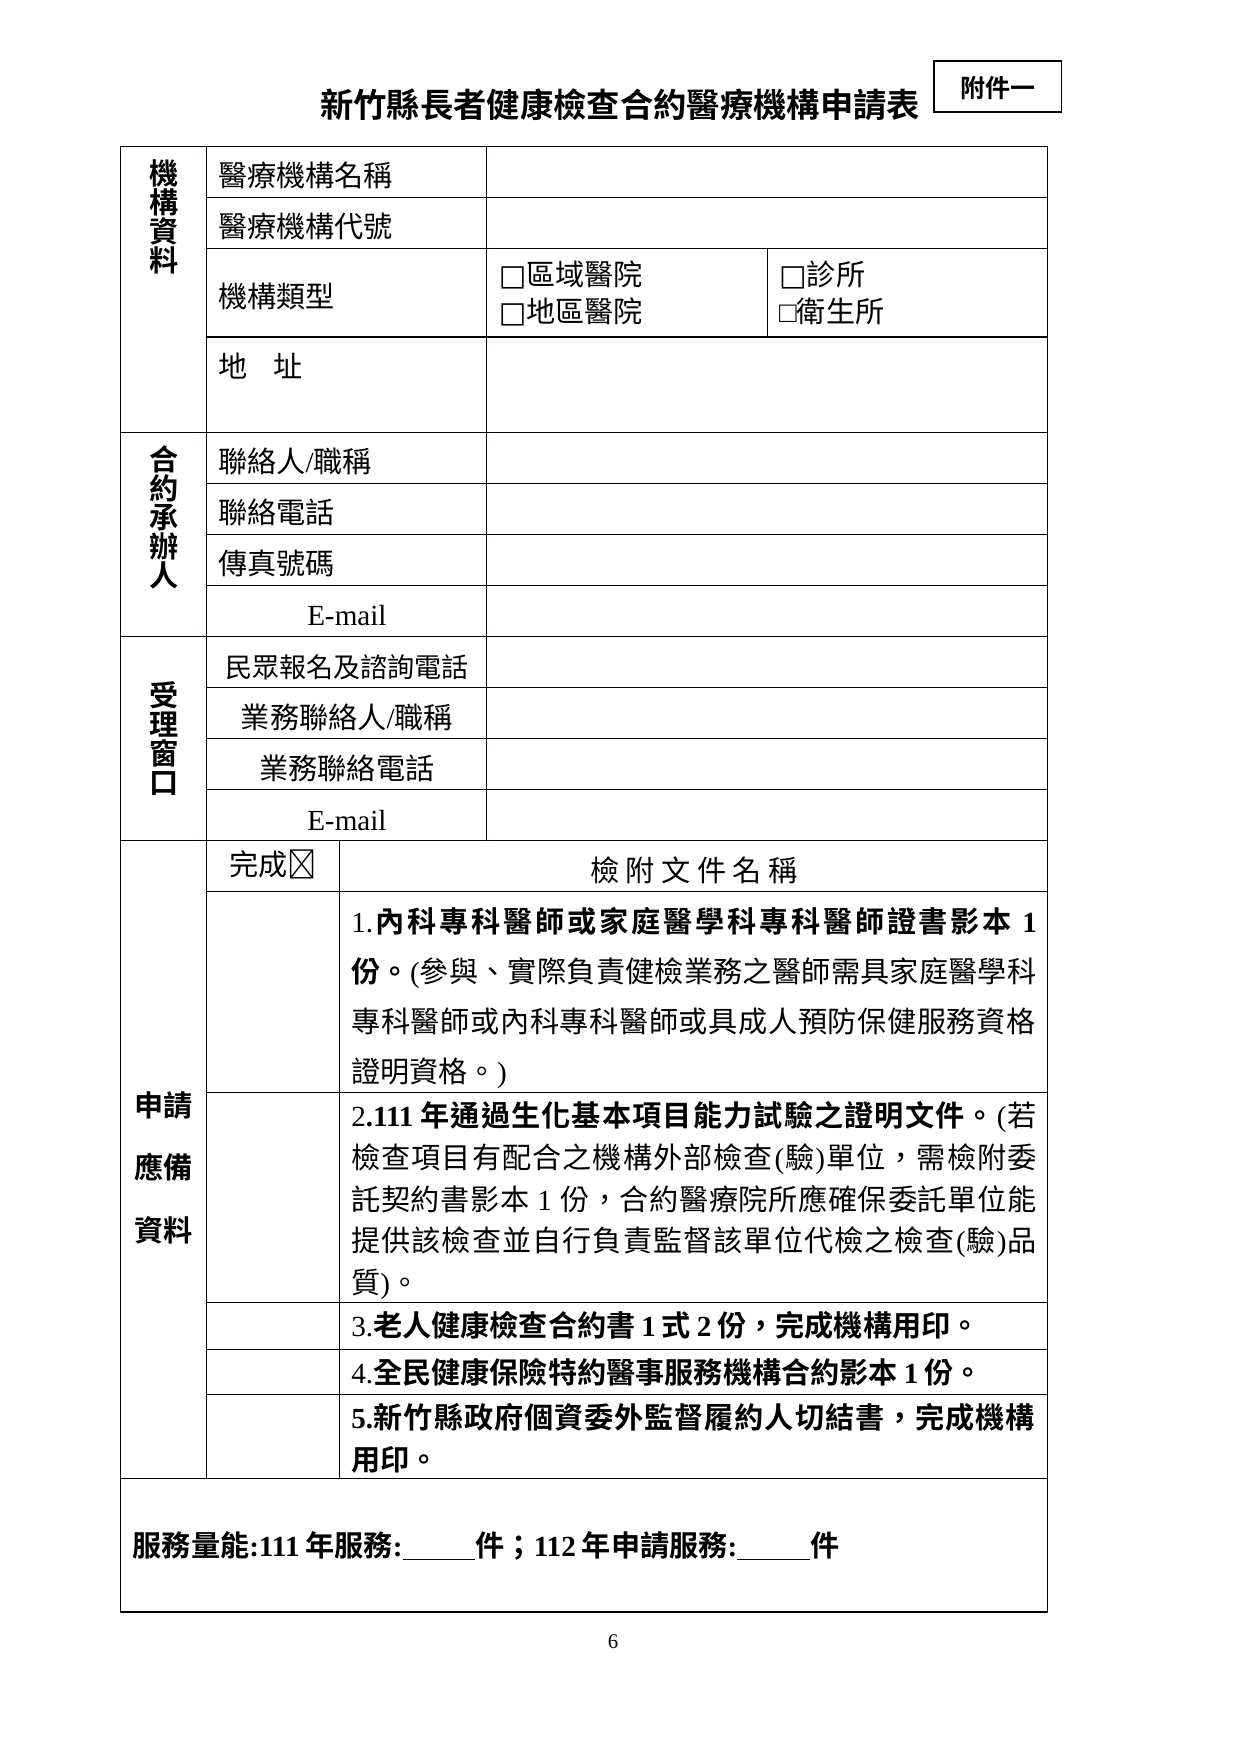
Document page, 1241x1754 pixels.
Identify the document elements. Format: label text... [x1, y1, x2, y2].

table_cell □區域醫院 □地區醫院 [487, 249, 767, 336]
table_cell 合約承辦人 [121, 433, 206, 636]
table_cell [487, 484, 1047, 534]
table_cell □診所 □衛生所 [768, 249, 1047, 336]
table_cell 1.內科專科醫師或家庭醫學科專科醫師證書影本1份。(參與、實際負責健檢業務之醫師需具家庭醫學科專科醫師或內科專科醫師或具成人預防保健服務資格證明資格。) [340, 892, 1047, 1092]
table_cell 5.新竹縣政府個資委外監督履約人切結書，完成機構用印。 [340, 1395, 1047, 1478]
table_cell 檢 附 文 件 名 稱 [340, 841, 1047, 891]
table_header 醫療機構名稱 [207, 147, 486, 197]
text 新竹縣長者健康檢查合約醫療機構申請表 [132, 77, 1107, 127]
table_cell 2.111年通過生化基本項目能力試驗之證明文件。(若 檢查項目有配合之機構外部檢查(驗)單位，需檢附委託契約書影本 1 份，合約醫療院所應確保委託單位能提供該檢查並自行負責監督該單位代檢之檢查(驗)品質)。 [340, 1093, 1047, 1302]
table_cell 傳真號碼 [207, 535, 486, 585]
table_cell [487, 739, 1047, 789]
table_cell 醫療機構代號 [207, 198, 486, 248]
table_cell [207, 1093, 339, 1302]
table_header 機構資料 [121, 147, 206, 432]
table_cell [487, 790, 1047, 840]
table_cell [487, 535, 1047, 585]
table_cell E-mail [207, 790, 486, 840]
table_cell 聯絡人/職稱 [207, 433, 486, 483]
table_cell 民眾報名及諮詢電話 [207, 637, 486, 687]
table_cell 受理窗口 [121, 637, 206, 840]
table_cell [487, 586, 1047, 636]
table_cell [487, 688, 1047, 738]
table_cell 聯絡電話 [207, 484, 486, 534]
table_cell E-mail [207, 586, 486, 636]
table_cell 業務聯絡電話 [207, 739, 486, 789]
table_cell 地 址 [207, 338, 486, 432]
table_cell 機構類型 [207, 249, 486, 336]
table_cell [487, 198, 1047, 248]
table_cell 完成 [207, 841, 339, 891]
table_cell 4.全民健康保險特約醫事服務機構合約影本1份。 [340, 1350, 1047, 1394]
table_cell [487, 637, 1047, 687]
table_cell [487, 433, 1047, 483]
table_header [487, 147, 1047, 197]
table_cell [487, 338, 1047, 432]
table_cell [207, 892, 339, 1092]
table_cell 業務聯絡人/職稱 [207, 688, 486, 738]
table_cell 服務量能:111年服務: 件；112年申請服務: 件 [121, 1479, 1047, 1611]
table_cell 3.老人健康檢查合約書1式2份，完成機構用印。 [340, 1303, 1047, 1349]
table_cell [207, 1350, 339, 1394]
table_cell 申請應備資料 [121, 841, 206, 1478]
table_cell [207, 1395, 339, 1478]
text 附件一 [949, 68, 1046, 105]
table_cell [207, 1303, 339, 1349]
